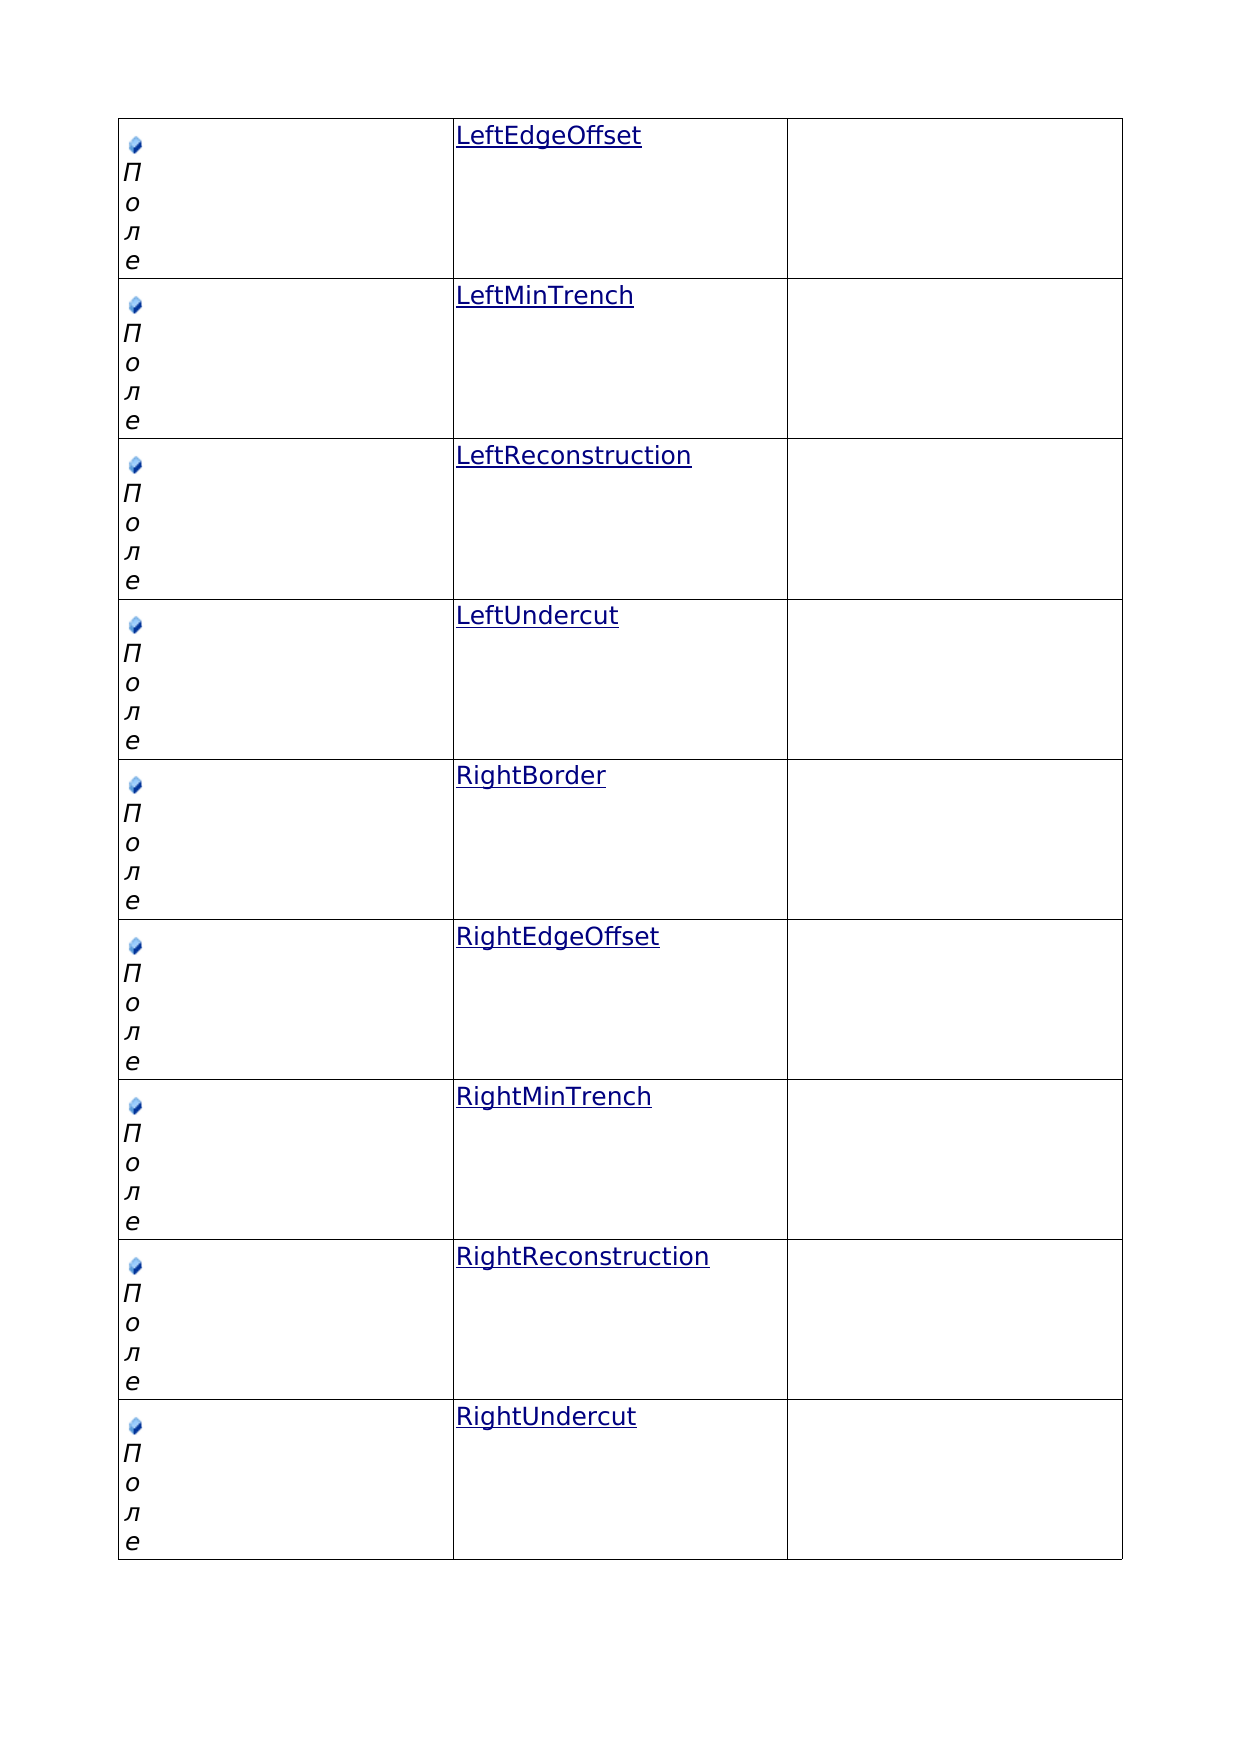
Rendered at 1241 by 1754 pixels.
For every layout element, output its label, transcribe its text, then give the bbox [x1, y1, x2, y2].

picture [121, 133, 147, 159]
picture [121, 613, 147, 639]
table_cell [119, 600, 453, 758]
table_cell [788, 119, 1122, 278]
table_cell [119, 279, 453, 438]
table_cell [788, 1080, 1122, 1239]
picture [121, 774, 147, 799]
table_cell [119, 920, 453, 1079]
table_cell [119, 760, 453, 919]
table_cell RightMinTrench [454, 1080, 787, 1239]
table_cell [788, 439, 1122, 598]
table_cell RightReconstruction [454, 1240, 787, 1399]
table_cell LeftMinTrench [454, 279, 787, 438]
table_cell [119, 119, 453, 278]
table_cell [119, 439, 453, 598]
table_cell RightUndercut [454, 1400, 787, 1559]
picture [121, 1254, 147, 1280]
table_cell LeftReconstruction [454, 439, 787, 598]
table_cell [119, 1080, 453, 1239]
table_cell LeftUndercut [454, 600, 787, 758]
table_cell [119, 1400, 453, 1559]
table_cell [788, 600, 1122, 758]
picture [121, 1094, 147, 1120]
table_cell [788, 1400, 1122, 1559]
table_cell RightEdgeOffset [454, 920, 787, 1079]
table_cell [788, 920, 1122, 1079]
table_cell LeftEdgeOffset [454, 119, 787, 278]
table_cell [788, 1240, 1122, 1399]
table_cell [788, 279, 1122, 438]
picture [121, 934, 147, 960]
picture [121, 453, 147, 479]
table_cell RightBorder [454, 760, 787, 919]
picture [121, 1414, 147, 1440]
table_cell [788, 760, 1122, 919]
picture [121, 293, 147, 319]
table_cell [119, 1240, 453, 1399]
